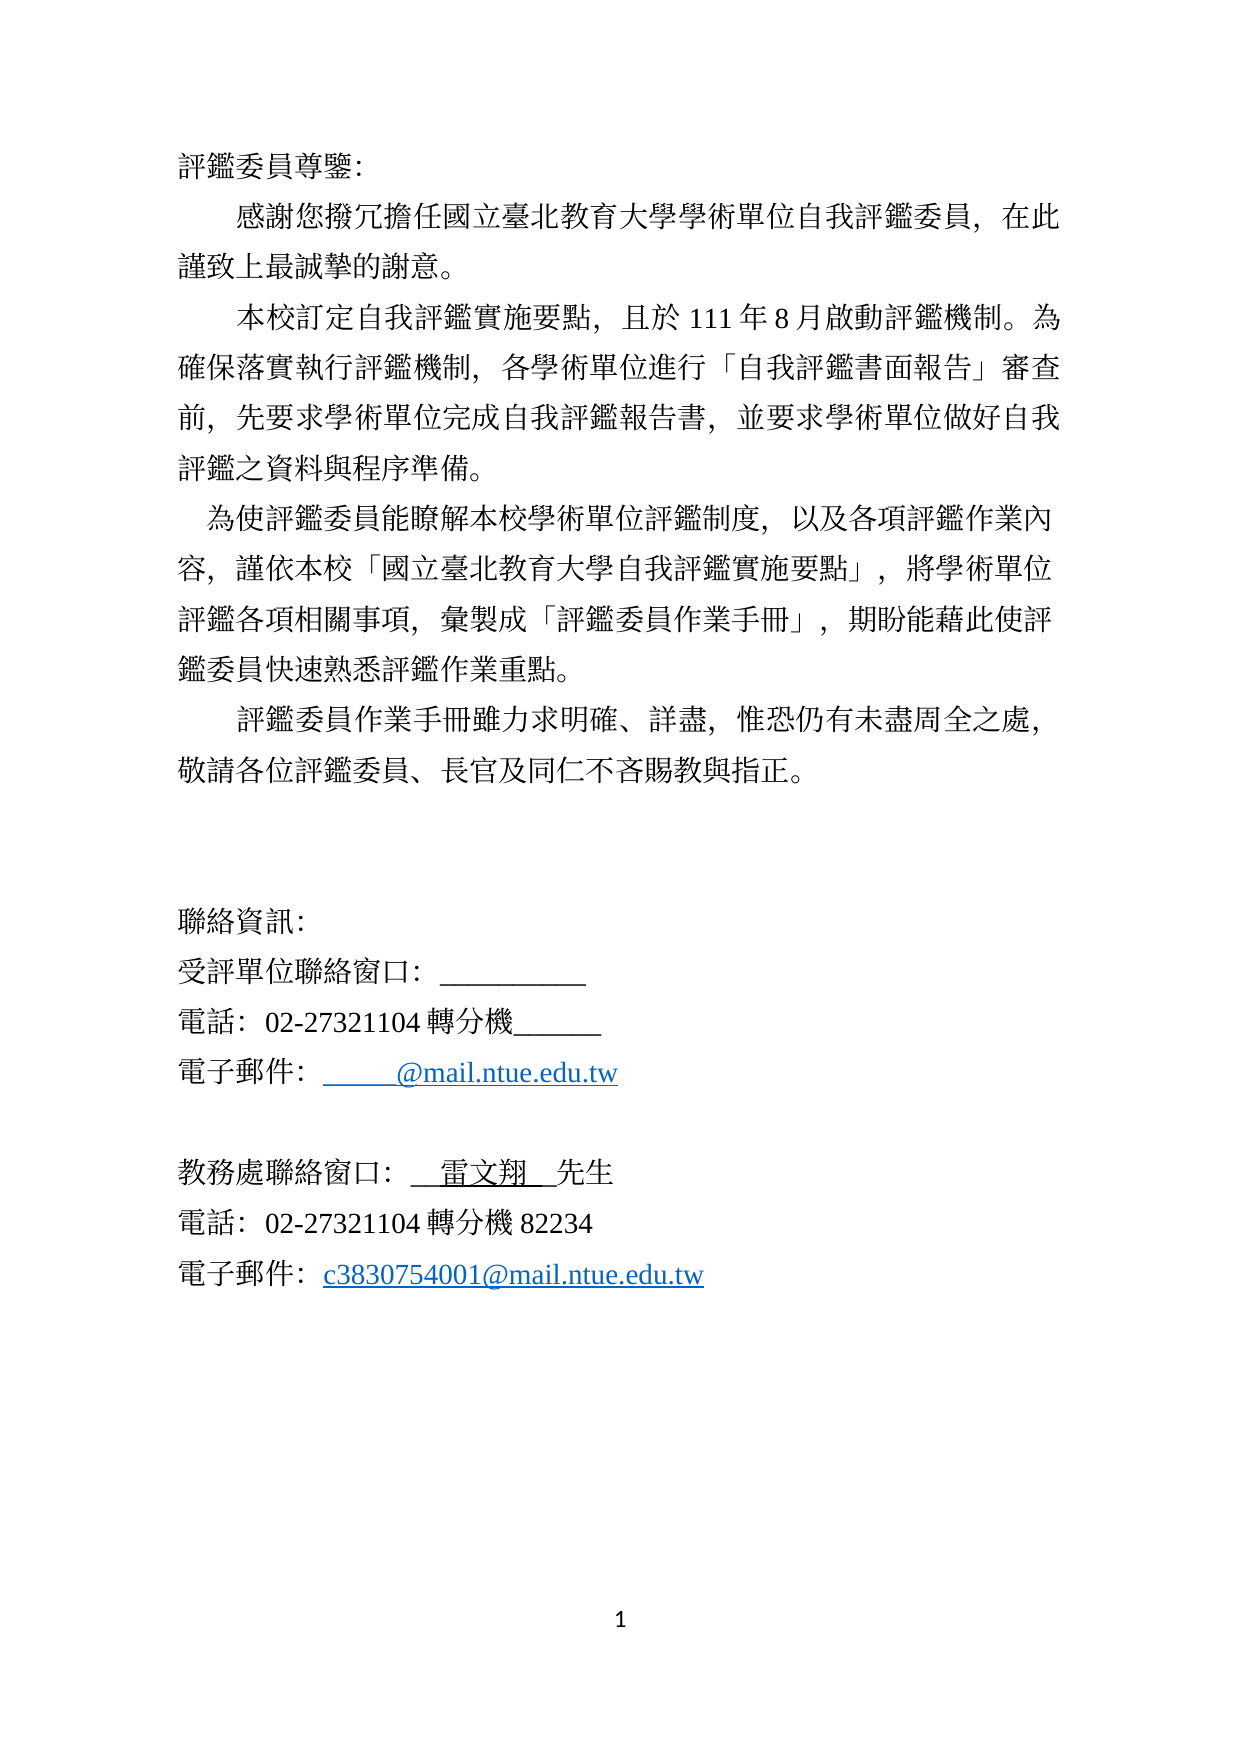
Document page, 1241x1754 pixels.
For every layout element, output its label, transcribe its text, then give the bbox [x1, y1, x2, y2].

text 聯絡資訊： [177, 905, 1063, 938]
text 電子郵件：_____@mail.ntue.edu.tw [177, 1056, 1063, 1089]
text 受評單位聯絡窗口：__________ [177, 955, 1063, 988]
text 評鑑委員尊鑒： [177, 150, 1063, 183]
text 感謝您撥冗擔任國立臺北教育大學學術單位自我評鑑委員，在此謹致上最誠摯的謝意。 [177, 200, 1063, 284]
text 教務處聯絡窗口：__雷文翔__先生 [177, 1156, 1063, 1190]
text 電子郵件：c3830754001@mail.ntue.edu.tw [177, 1257, 1063, 1290]
text 本校訂定自我評鑑實施要點，且於111年8月啟動評鑑機制。為確保落實執行評鑑機制，各學術單位進行「自我評鑑書面報告」審查前，先要求學術單位完成自我評鑑報告書，並要求學術單位做好自我評鑑之資料與程序準備。 [177, 301, 1063, 485]
text 電話：02-27321104轉分機 82234 [177, 1207, 1063, 1240]
text 為使評鑑委員能瞭解本校學術單位評鑑制度，以及各項評鑑作業內容，謹依本校「國立臺北教育大學自我評鑑實施要點」，將學術單位評鑑各項相關事項，彙製成「評鑑委員作業手冊」，期盼能藉此使評鑑委員快速熟悉評鑑作業重點。 [177, 502, 1063, 687]
text 電話：02-27321104轉分機______ [177, 1005, 1063, 1039]
text 評鑑委員作業手冊雖力求明確、詳盡，惟恐仍有未盡周全之處，敬請各位評鑑委員、長官及同仁不吝賜教與指正。 [177, 703, 1063, 787]
